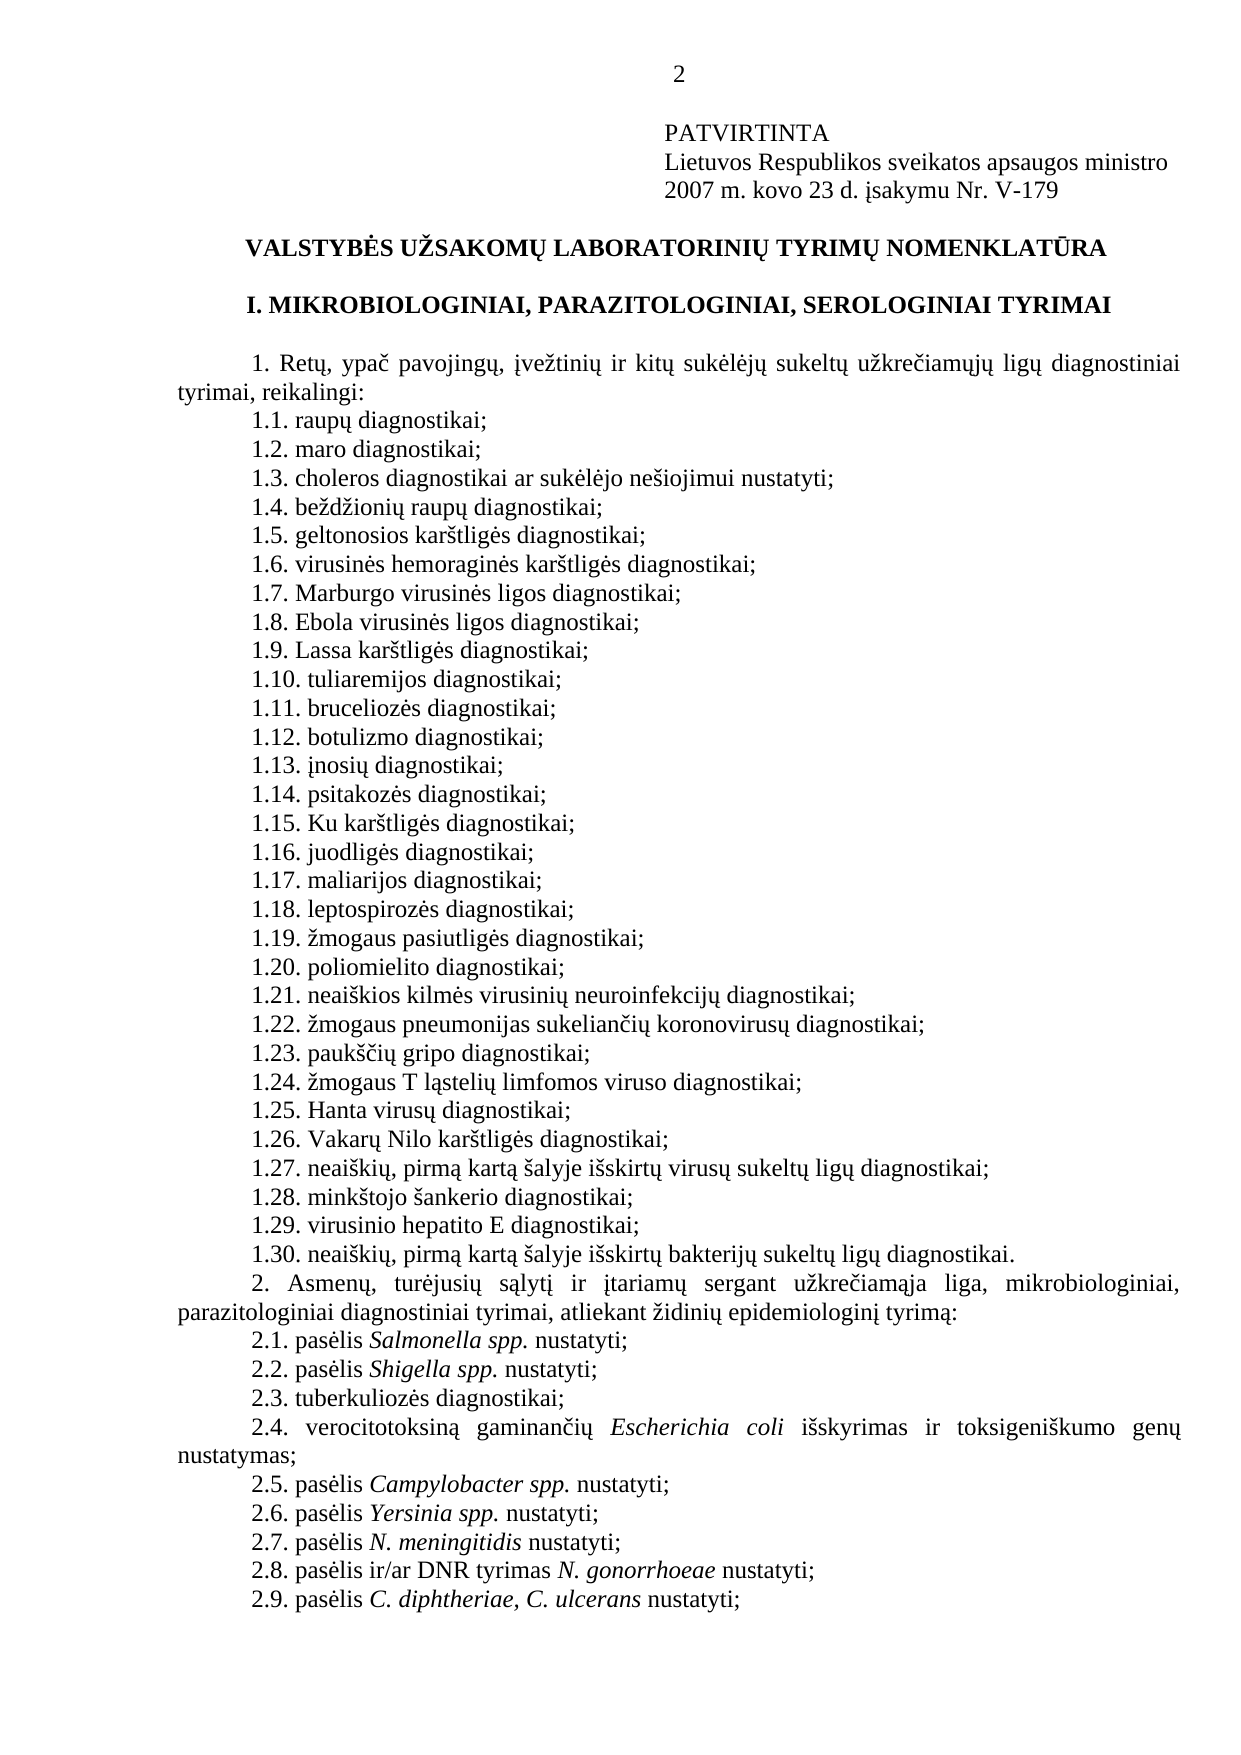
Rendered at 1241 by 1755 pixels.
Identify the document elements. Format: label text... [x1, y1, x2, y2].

text 1.26. Vakarų Nilo karštligės diagnostikai; [177, 1124, 1181, 1153]
text 1.19. žmogaus pasiutligės diagnostikai; [177, 923, 1181, 952]
text 1. Retų, ypač pavojingų, įvežtinių ir kitų sukėlėjų sukeltų užkrečiamųjų ligų diagnostiniai tyrimai, reikalingi: [177, 348, 1181, 406]
text Lietuvos Respublikos sveikatos apsaugos ministro [177, 147, 1181, 176]
text 1.27. neaiškių, pirmą kartą šalyje išskirtų virusų sukeltų ligų diagnostikai; [177, 1153, 1181, 1182]
text 1.30. neaiškių, pirmą kartą šalyje išskirtų bakterijų sukeltų ligų diagnostikai. [177, 1239, 1181, 1268]
text 1.21. neaiškios kilmės virusinių neuroinfekcijų diagnostikai; [177, 981, 1181, 1009]
text 2.9. pasėlis C. diphtheriae, C. ulcerans nustatyti; [177, 1584, 1181, 1613]
text 1.7. Marburgo virusinės ligos diagnostikai; [177, 578, 1181, 607]
text 2007 m. kovo 23 d. įsakymu Nr. V-179 [177, 176, 1181, 204]
text 1.18. leptospirozės diagnostikai; [177, 894, 1181, 923]
text 1.25. Hanta virusų diagnostikai; [177, 1096, 1181, 1124]
text 2.8. pasėlis ir/ar DNR tyrimas N. gonorrhoeae nustatyti; [177, 1556, 1181, 1584]
text 1.2. maro diagnostikai; [177, 434, 1181, 463]
text 1.9. Lassa karštligės diagnostikai; [177, 636, 1181, 664]
text 1.23. paukščių gripo diagnostikai; [177, 1038, 1181, 1067]
text 1.3. choleros diagnostikai ar sukėlėjo nešiojimui nustatyti; [177, 463, 1181, 492]
text 1.15. Ku karštligės diagnostikai; [177, 808, 1181, 837]
text 1.5. geltonosios karštligės diagnostikai; [177, 521, 1181, 549]
text 1.22. žmogaus pneumonijas sukeliančių koronovirusų diagnostikai; [177, 1009, 1181, 1038]
text 2.4. verocitotoksiną gaminančių Escherichia coli išskyrimas ir toksigeniškumo genų nustatymas; [177, 1412, 1181, 1469]
text 1.1. raupų diagnostikai; [177, 406, 1181, 434]
text 1.28. minkštojo šankerio diagnostikai; [177, 1182, 1181, 1211]
text VALSTYBĖS UŽSAKOMŲ LABORATORINIŲ TYRIMŲ NOMENKLATŪRA [177, 233, 1181, 262]
text 1.6. virusinės hemoraginės karštligės diagnostikai; [177, 549, 1181, 578]
text 1.4. beždžionių raupų diagnostikai; [177, 492, 1181, 521]
text 2.3. tuberkuliozės diagnostikai; [177, 1383, 1181, 1412]
text 2.5. pasėlis Campylobacter spp. nustatyti; [177, 1469, 1181, 1498]
text 1.11. bruceliozės diagnostikai; [177, 693, 1181, 722]
text 2.7. pasėlis N. meningitidis nustatyti; [177, 1527, 1181, 1556]
text 1.29. virusinio hepatito E diagnostikai; [177, 1211, 1181, 1239]
text PATVIRTINTA [664, 118, 1181, 147]
text 1.8. Ebola virusinės ligos diagnostikai; [177, 607, 1181, 636]
text 1.13. įnosių diagnostikai; [177, 751, 1181, 779]
text 1.12. botulizmo diagnostikai; [177, 722, 1181, 751]
text 1.24. žmogaus T ląstelių limfomos viruso diagnostikai; [177, 1067, 1181, 1096]
text 1.20. poliomielito diagnostikai; [177, 952, 1181, 981]
text 1.10. tuliaremijos diagnostikai; [177, 664, 1181, 693]
text 1.16. juodligės diagnostikai; [177, 837, 1181, 866]
text 1.17. maliarijos diagnostikai; [177, 866, 1181, 894]
text 2.1. pasėlis Salmonella spp. nustatyti; [177, 1326, 1181, 1354]
text 2. Asmenų, turėjusių sąlytį ir įtariamų sergant užkrečiamąja liga, mikrobiologiniai, parazitologiniai diagnostiniai tyrimai, atliekant židinių epidemiologinį tyrimą: [177, 1268, 1181, 1326]
text I. MIKROBIOLOGINIAI, PARAZITOLOGINIAI, SEROLOGINIAI TYRIMAI [177, 291, 1181, 319]
text 2.6. pasėlis Yersinia spp. nustatyti; [177, 1498, 1181, 1527]
text 2.2. pasėlis Shigella spp. nustatyti; [177, 1354, 1181, 1383]
text 1.14. psitakozės diagnostikai; [177, 779, 1181, 808]
